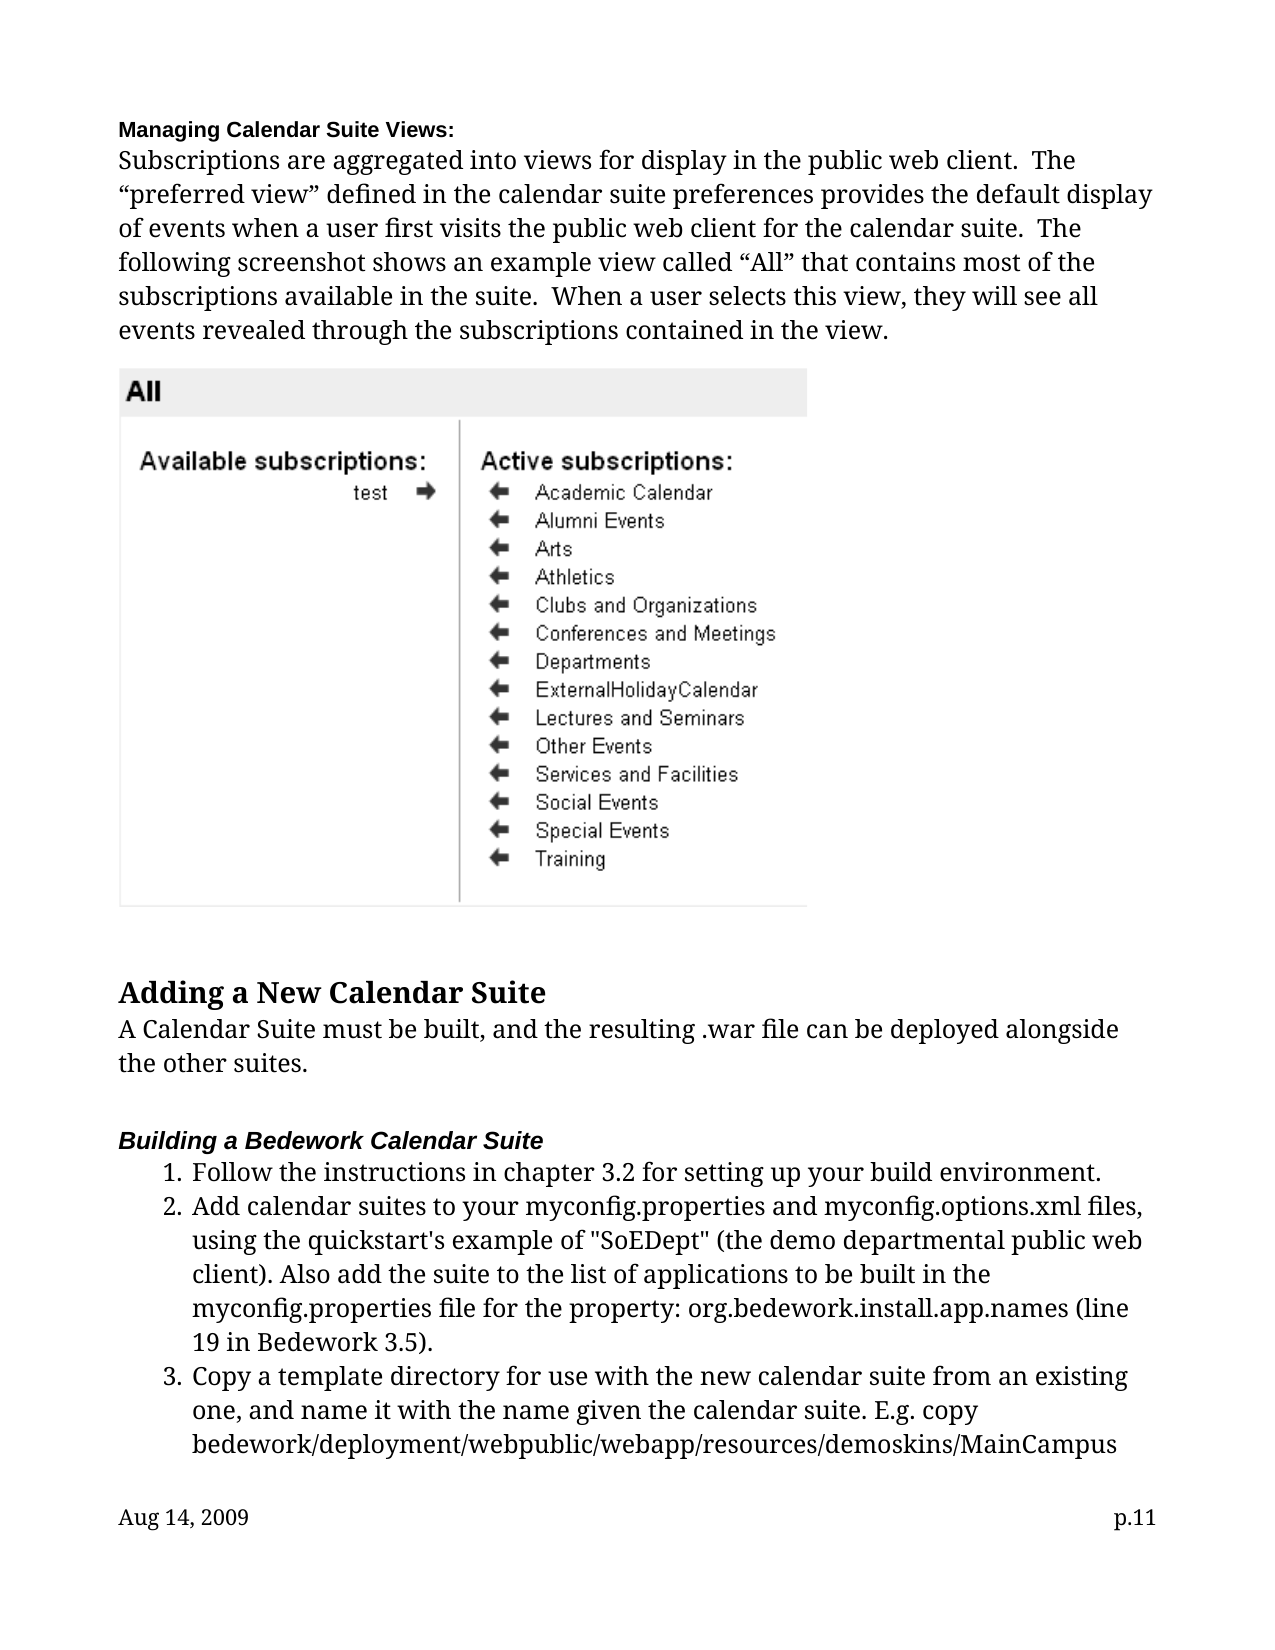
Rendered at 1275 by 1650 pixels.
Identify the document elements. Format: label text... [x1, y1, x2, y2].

text A Calendar Suite must be built, and the resulting .war file can be deployed alongside the other suites. [118, 1012, 1157, 1080]
subtitle Building a Bedework Calendar Suite [118, 1127, 1157, 1154]
text Subscriptions are aggregated into views for display in the public web client. The “preferred view” defined in the calendar suite preferences provides the default display of events when a user first visits the public web client for the calendar suite. The following screenshot shows an example view called “All” that contains most of the subscriptions available in the suite. When a user selects this view, they will see all events revealed through the subscriptions contained in the view. [118, 143, 1157, 347]
subtitle Managing Calendar Suite Views: [118, 118, 1157, 143]
list Copy a template directory for use with the new calendar suite from an existing one, and name it with the name given the calendar suite. E.g. copy bedework/deployment/webpublic/webapp/resources/demoskins/MainCampus [162, 1359, 1157, 1461]
list Add calendar suites to your myconfig.properties and myconfig.options.xml files, using the quickstart's example of "SoEDept" (the demo departmental public web client). Also add the suite to the list of applications to be built in the myconfig.properties file for the property: org.bedework.install.app.names (line 19 in Bedework 3.5). [162, 1188, 1157, 1359]
subtitle Adding a New Calendar Suite [118, 972, 1157, 1012]
list Follow the instructions in chapter 3.2 for setting up your build environment. [162, 1154, 1157, 1188]
picture [118, 368, 808, 907]
